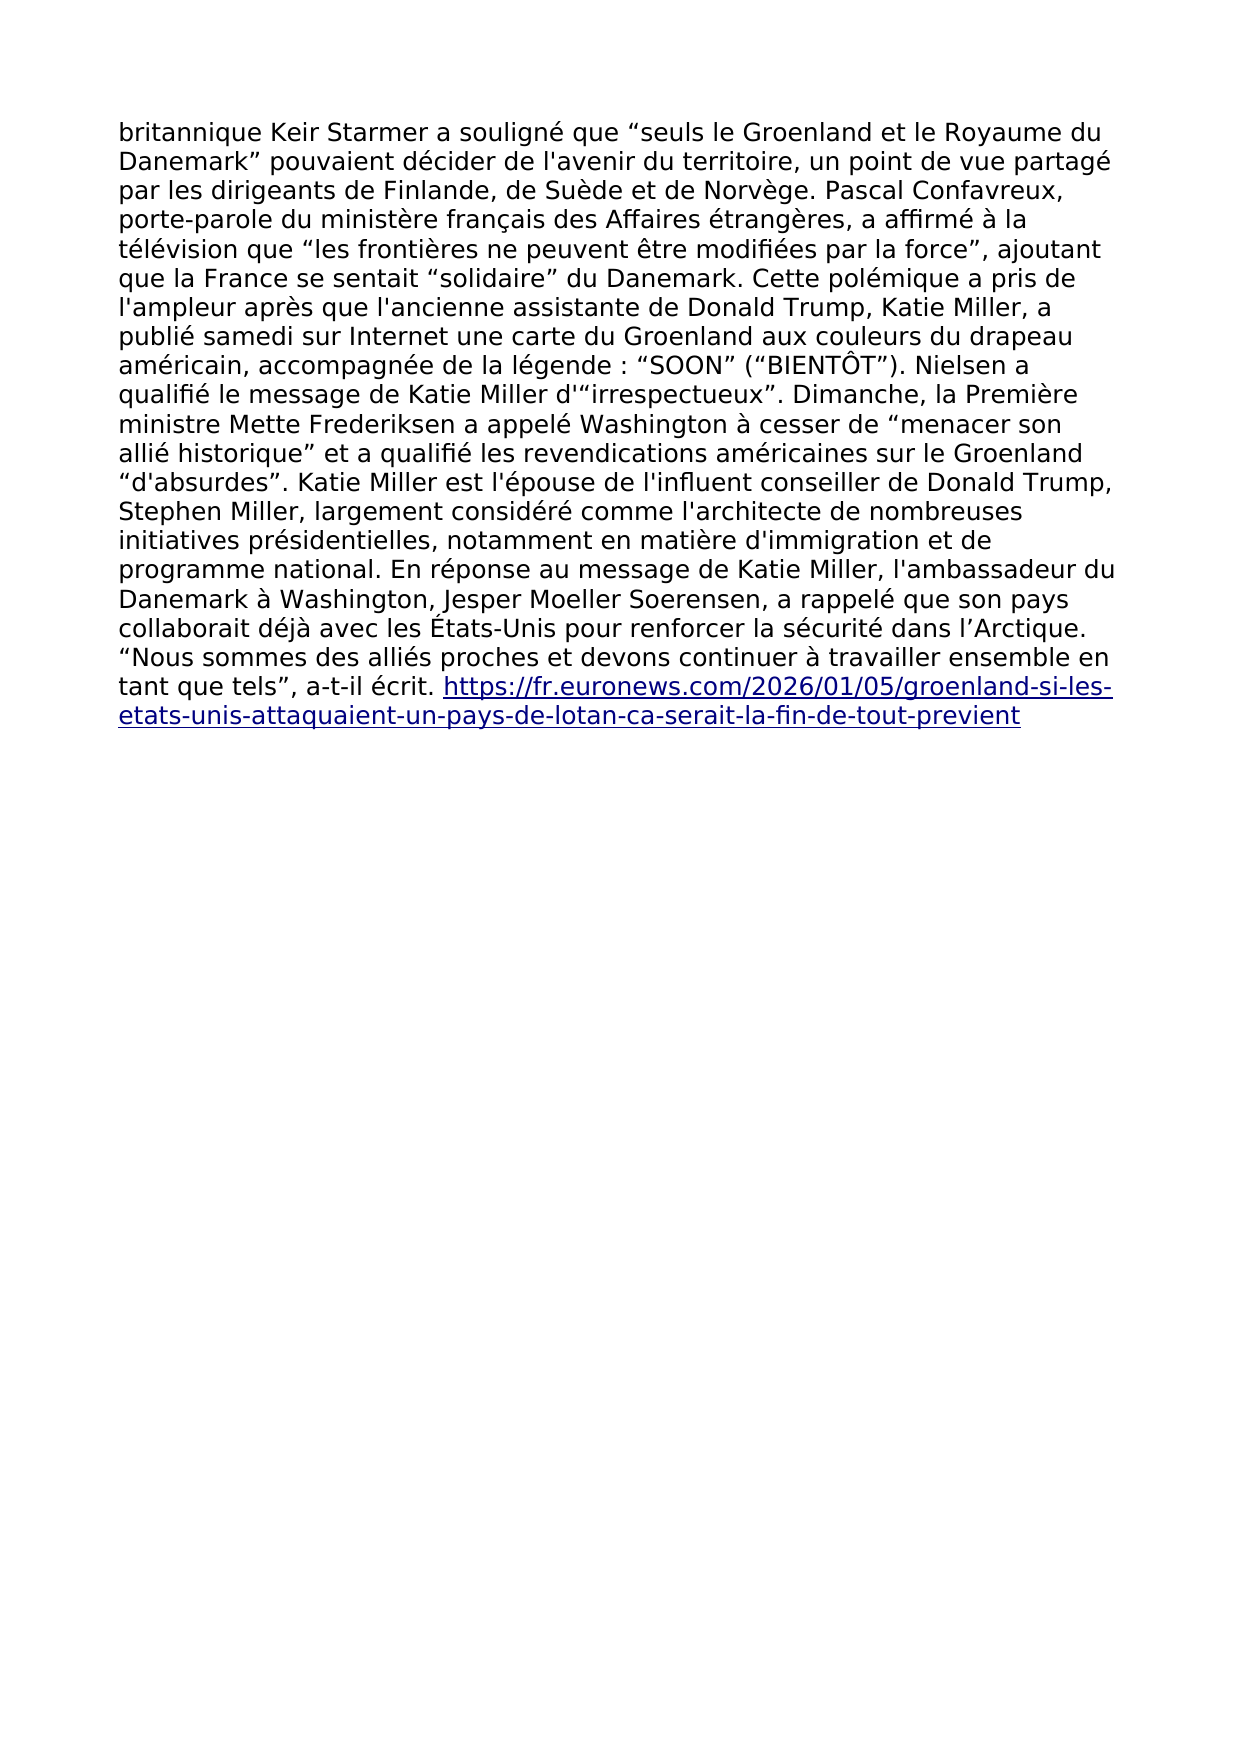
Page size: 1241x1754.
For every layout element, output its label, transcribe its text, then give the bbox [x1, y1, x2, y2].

text britannique Keir Starmer a souligné que “seuls le Groenland et le Royaume du Danemark” pouvaient décider de l'avenir du territoire, un point de vue partagé par les dirigeants de Finlande, de Suède et de Norvège. Pascal Confavreux, porte-parole du ministère français des Affaires étrangères, a affirmé à la télévision que “les frontières ne peuvent être modifiées par la force”, ajoutant que la France se sentait “solidaire” du Danemark. Cette polémique a pris de l'ampleur après que l'ancienne assistante de Donald Trump, Katie Miller, a publié samedi sur Internet une carte du Groenland aux couleurs du drapeau américain, accompagnée de la légende : “SOON” (“BIENTÔT”). Nielsen a qualifié le message de Katie Miller d'“irrespectueux”. Dimanche, la Première ministre Mette Frederiksen a appelé Washington à cesser de “menacer son allié historique” et a qualifié les revendications américaines sur le Groenland “d'absurdes”. Katie Miller est l'épouse de l'influent conseiller de Donald Trump, Stephen Miller, largement considéré comme l'architecte de nombreuses initiatives présidentielles, notamment en matière d'immigration et de programme national. En réponse au message de Katie Miller, l'ambassadeur du Danemark à Washington, Jesper Moeller Soerensen, a rappelé que son pays collaborait déjà avec les États-Unis pour renforcer la sécurité dans l’Arctique. “Nous sommes des alliés proches et devons continuer à travailler ensemble en tant que tels”, a-t-il écrit. https://fr.euronews.com/2026/01/05/groenland-si-les-etats-unis-attaquaient-un-pays-de-lotan-ca-serait-la-fin-de-tout-previent [118, 118, 1122, 731]
